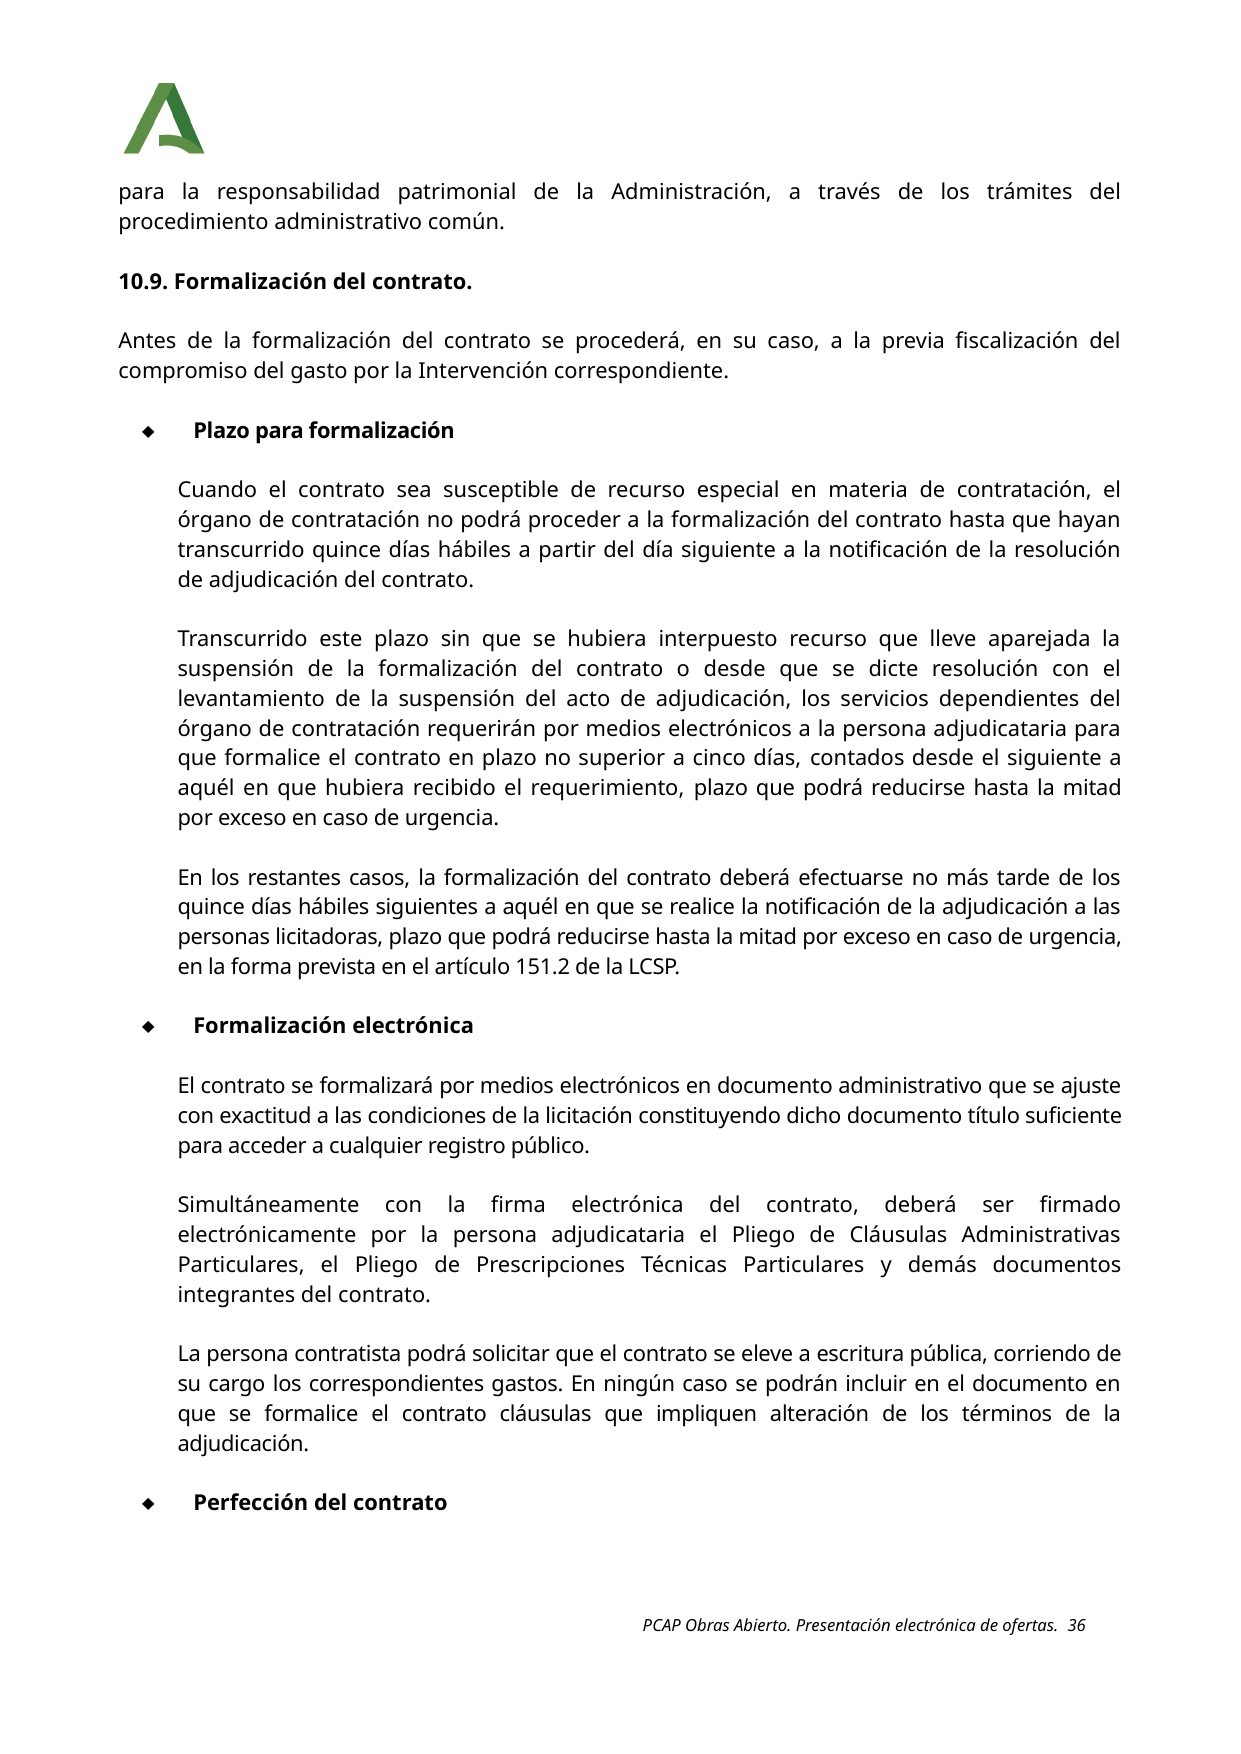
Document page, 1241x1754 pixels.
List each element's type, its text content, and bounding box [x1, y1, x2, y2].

subtitle 10.9. Formalización del contrato. [118, 266, 1122, 296]
list Plazo para formalización [142, 415, 1122, 444]
list El contrato se formalizará por medios electrónicos en documento administrativo que se ajuste con exactitud a las condiciones de la licitación constituyendo dicho documento título suficiente para acceder a cualquier registro público. [177, 1070, 1122, 1159]
picture [119, 78, 209, 158]
text Antes de la formalización del contrato se procederá, en su caso, a la previa fiscalización del compromiso del gasto por la Intervención correspondiente. [118, 325, 1122, 385]
list Perfección del contrato [142, 1487, 1122, 1517]
list Formalización electrónica [142, 1011, 1122, 1040]
text para la responsabilidad patrimonial de la Administración, a través de los trámites del procedimiento administrativo común. [118, 176, 1122, 236]
list Simultáneamente con la firma electrónica del contrato, deberá ser firmado electrónicamente por la persona adjudicataria el Pliego de Cláusulas Administrativas Particulares, el Pliego de Prescripciones Técnicas Particulares y demás documentos integrantes del contrato. [177, 1189, 1122, 1308]
list En los restantes casos, la formalización del contrato deberá efectuarse no más tarde de los quince días hábiles siguientes a aquél en que se realice la notificación de la adjudicación a las personas licitadoras, plazo que podrá reducirse hasta la mitad por exceso en caso de urgencia, en la forma prevista en el artículo 151.2 de la LCSP. [142, 862, 1122, 981]
list Cuando el contrato sea susceptible de recurso especial en materia de contratación, el órgano de contratación no podrá proceder a la formalización del contrato hasta que hayan transcurrido quince días hábiles a partir del día siguiente a la notificación de la resolución de adjudicación del contrato. [177, 474, 1122, 593]
list La persona contratista podrá solicitar que el contrato se eleve a escritura pública, corriendo de su cargo los correspondientes gastos. En ningún caso se podrán incluir en el documento en que se formalice el contrato cláusulas que impliquen alteración de los términos de la adjudicación. [177, 1338, 1122, 1457]
list Transcurrido este plazo sin que se hubiera interpuesto recurso que lleve aparejada la suspensión de la formalización del contrato o desde que se dicte resolución con el levantamiento de la suspensión del acto de adjudicación, los servicios dependientes del órgano de contratación requerirán por medios electrónicos a la persona adjudicataria para que formalice el contrato en plazo no superior a cinco días, contados desde el siguiente a aquél en que hubiera recibido el requerimiento, plazo que podrá reducirse hasta la mitad por exceso en caso de urgencia. [177, 623, 1122, 832]
